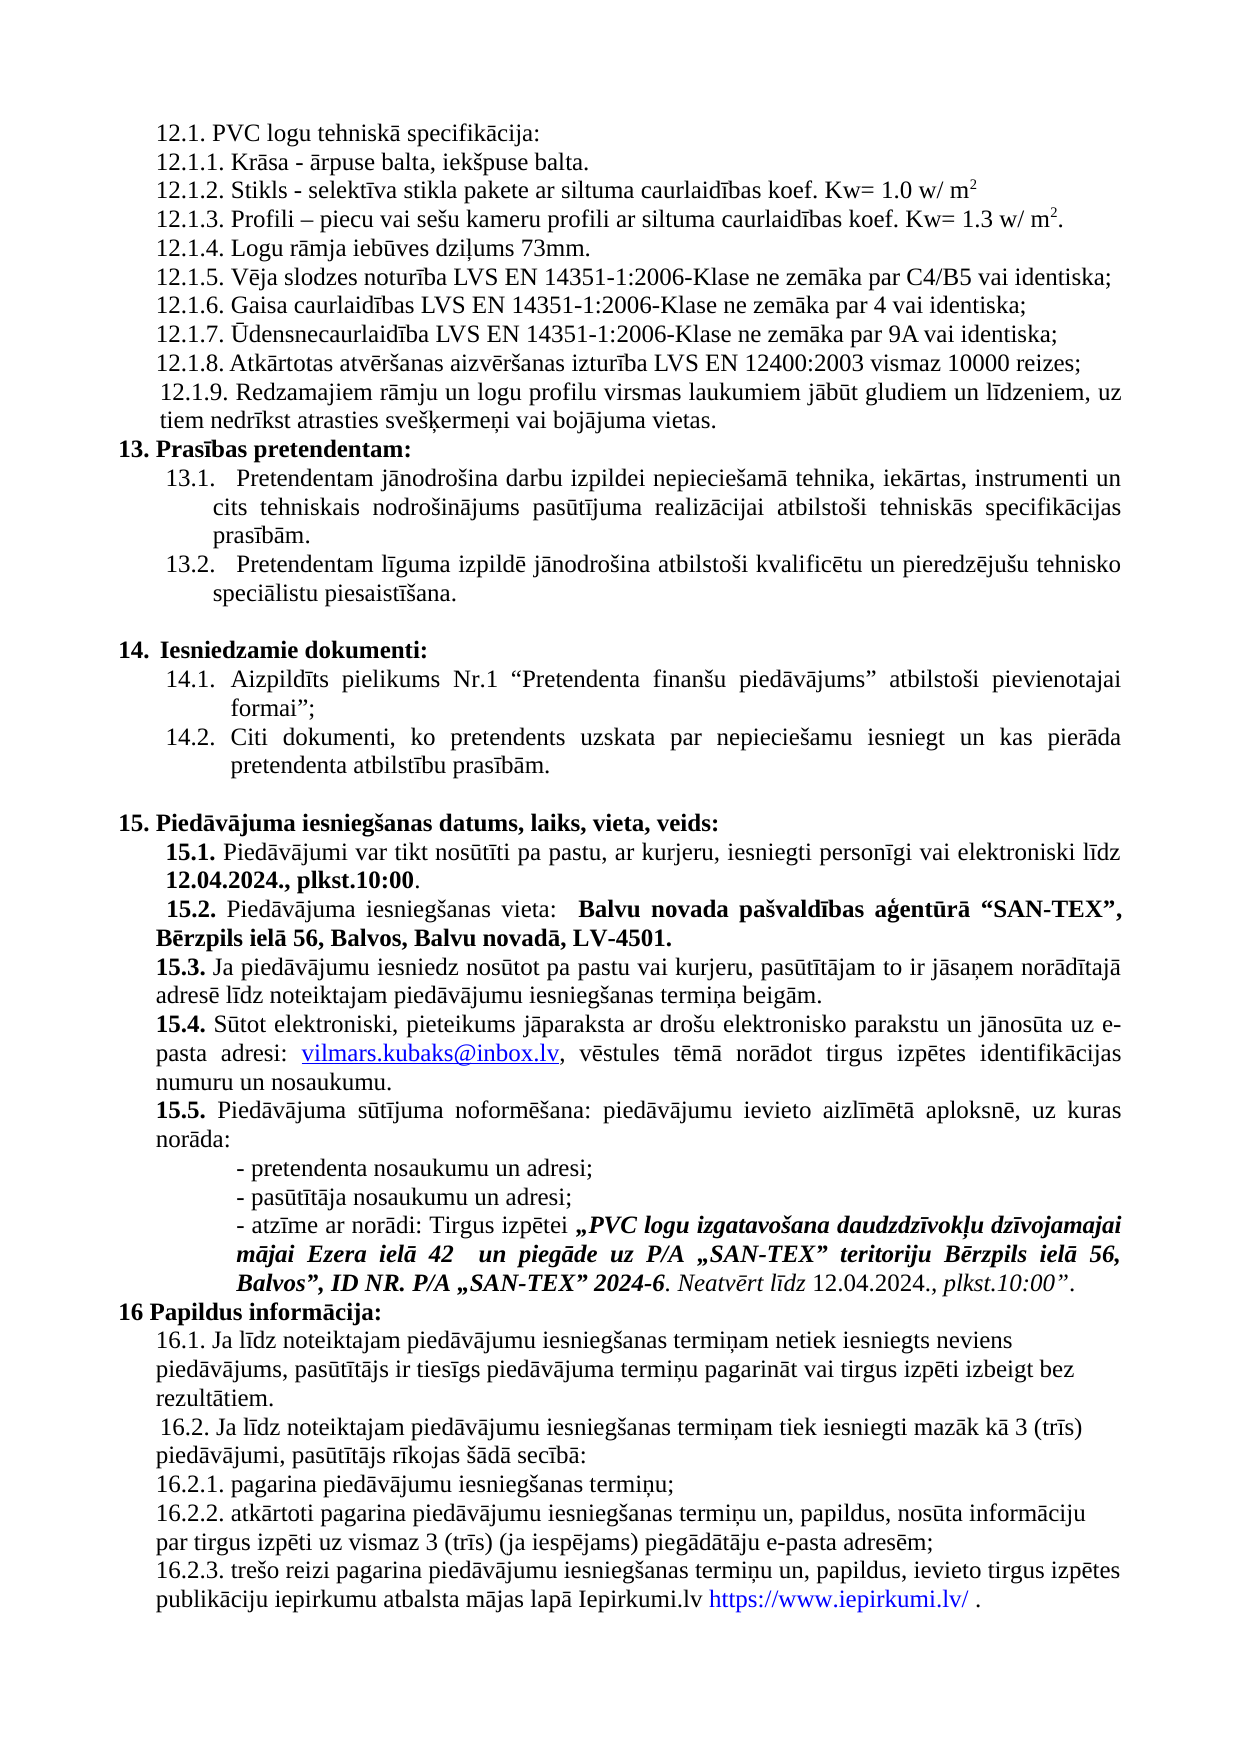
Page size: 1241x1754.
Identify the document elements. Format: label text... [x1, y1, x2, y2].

list 15.5. Piedāvājuma sūtījuma noformēšana: piedāvājumu ievieto aizlīmētā aploksnē, uz kuras norāda: [118, 1096, 1122, 1153]
list 12.1.2. Stikls - selektīva stikla pakete ar siltuma caurlaidības koef. Kw= 1.0 w/ m2 [118, 176, 1122, 204]
list 15.1. Piedāvājumi var tikt nosūtīti pa pastu, ar kurjeru, iesniegti personīgi vai elektroniski līdz 12.04.2024., plkst.10:00. [165, 837, 1122, 894]
list 12.1.1. Krāsa - ārpuse balta, iekšpuse balta. [118, 147, 1122, 176]
list Citi dokumenti, ko pretendents uzskata par nepieciešamu iesniegt un kas pierāda pretendenta atbilstību prasībām. [165, 722, 1122, 779]
list 12.1.5. Vēja slodzes noturība LVS EN 14351-1:2006-Klase ne zemāka par C4/B5 vai identiska; [118, 262, 1122, 291]
list 12.1.6. Gaisa caurlaidības LVS EN 14351-1:2006-Klase ne zemāka par 4 vai identiska; [118, 291, 1122, 319]
list - pretendenta nosaukumu un adresi; [236, 1153, 1122, 1182]
list 16.1. Ja līdz noteiktajam piedāvājumu iesniegšanas termiņam netiek iesniegts neviens piedāvājums, pasūtītājs ir tiesīgs piedāvājuma termiņu pagarināt vai tirgus izpēti izbeigt bez rezultātiem. [118, 1326, 1122, 1412]
list 12.1.9. Redzamajiem rāmju un logu profilu virsmas laukumiem jābūt gludiem un līdzeniem, uz tiem nedrīkst atrasties svešķermeņi vai bojājuma vietas. [159, 377, 1122, 434]
list Pretendentam jānodrošina darbu izpildei nepieciešamā tehnika, iekārtas, instrumenti un cits tehniskais nodrošinājums pasūtījuma realizācijai atbilstoši tehniskās specifikācijas prasībām. [165, 463, 1122, 549]
list 12.1.8. Atkārtotas atvēršanas aizvēršanas izturība LVS EN 12400:2003 vismaz 10000 reizes; [118, 348, 1122, 377]
list 15.3. Ja piedāvājumu iesniedz nosūtot pa pastu vai kurjeru, pasūtītājam to ir jāsaņem norādītajā adresē līdz noteiktajam piedāvājumu iesniegšanas termiņa beigām. [118, 952, 1122, 1009]
list 15.4. Sūtot elektroniski, pieteikums jāparaksta ar drošu elektronisko parakstu un jānosūta uz e-pasta adresi: vilmars.kubaks@inbox.lv, vēstules tēmā norādot tirgus izpētes identifikācijas numuru un nosaukumu. [118, 1009, 1122, 1096]
list 16.2.3. trešo reizi pagarina piedāvājumu iesniegšanas termiņu un, papildus, ievieto tirgus izpētes publikāciju iepirkumu atbalsta mājas lapā Iepirkumi.lv https://www.iepirkumi.lv/ . [118, 1556, 1122, 1613]
list Iesniedzamie dokumenti: [118, 636, 1122, 664]
list - atzīme ar norādi: Tirgus izpētei „PVC logu izgatavošana daudzdzīvokļu dzīvojamajai mājai Ezera ielā 42 un piegāde uz P/A „SAN-TEX” teritoriju Bērzpils ielā 56, Balvos”, ID Nr. P/A „SAN-TEX” 2024-6. Neatvērt līdz 12.04.2024., plkst.10:00”. [236, 1211, 1122, 1297]
list 16.2. Ja līdz noteiktajam piedāvājumu iesniegšanas termiņam tiek iesniegti mazāk kā 3 (trīs) [124, 1412, 1122, 1441]
list 12.1.3. Profili – piecu vai sešu kameru profili ar siltuma caurlaidības koef. Kw= 1.3 w/ m2. [118, 204, 1122, 233]
list - pasūtītāja nosaukumu un adresi; [236, 1182, 1122, 1211]
list Piedāvājuma iesniegšanas datums, laiks, vieta, veids: [118, 808, 1122, 837]
list piedāvājumi, pasūtītājs rīkojas šādā secībā: [118, 1441, 1122, 1469]
list Pretendentam līguma izpildē jānodrošina atbilstoši kvalificētu un pieredzējušu tehnisko speciālistu piesaistīšana. [165, 549, 1122, 607]
list 12.1. PVC logu tehniskā specifikācija: [118, 118, 1122, 147]
list 12.1.7. Ūdensnecaurlaidība LVS EN 14351-1:2006-Klase ne zemāka par 9A vai identiska; [118, 319, 1122, 348]
list 12.1.4. Logu rāmja iebūves dziļums 73mm. [118, 233, 1122, 262]
list 16 Papildus informācija: [118, 1297, 1122, 1326]
list 16.2.1. pagarina piedāvājumu iesniegšanas termiņu; [118, 1469, 1122, 1498]
list Aizpildīts pielikums Nr.1 “Pretendenta finanšu piedāvājums” atbilstoši pievienotajai formai”; [165, 664, 1122, 722]
list 15.2. Piedāvājuma iesniegšanas vieta: Balvu novada pašvaldības aģentūrā “SAN-TEX”, Bērzpils ielā 56, Balvos, Balvu novadā, LV-4501. [118, 894, 1122, 952]
list Prasības pretendentam: [118, 434, 1122, 463]
list 16.2.2. atkārtoti pagarina piedāvājumu iesniegšanas termiņu un, papildus, nosūta informāciju par tirgus izpēti uz vismaz 3 (trīs) (ja iespējams) piegādātāju e-pasta adresēm; [118, 1498, 1122, 1556]
